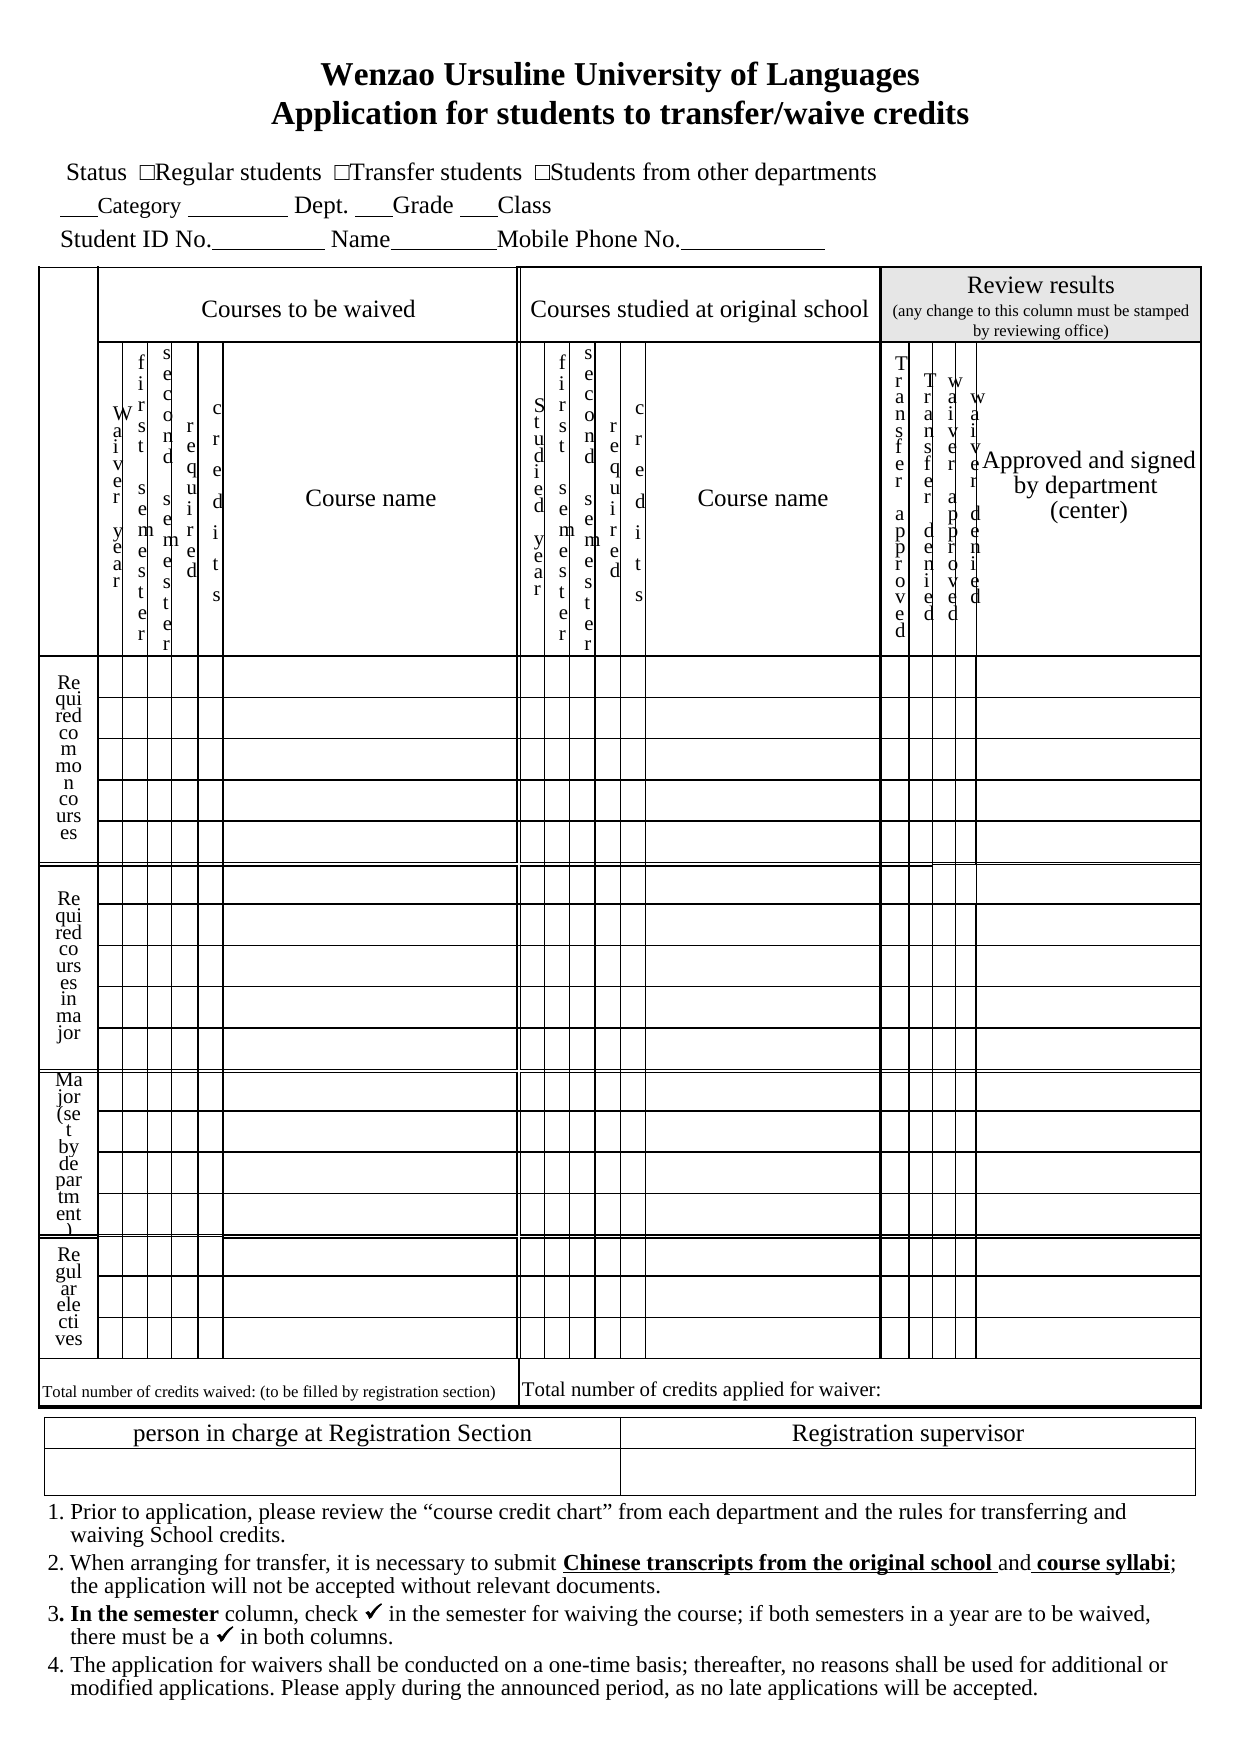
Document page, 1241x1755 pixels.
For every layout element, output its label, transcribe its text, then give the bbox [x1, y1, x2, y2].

table_cell [977, 1112, 1200, 1151]
table_cell [224, 1153, 516, 1193]
table_cell [99, 657, 122, 696]
table_cell [148, 867, 171, 903]
table_cell [148, 739, 171, 779]
table_cell [172, 739, 197, 779]
table_cell [199, 1318, 222, 1358]
table_cell [224, 1194, 516, 1234]
table_cell [621, 1449, 1195, 1495]
table_cell [99, 987, 122, 1027]
table_cell [545, 1239, 569, 1275]
table_cell [172, 657, 197, 696]
table_cell [224, 987, 516, 1027]
table_cell waiver approved [933, 343, 955, 655]
table_cell [956, 865, 976, 903]
table_cell [570, 867, 594, 903]
text Status □Regular students □Transfer students □Students from other departments [47, 153, 1193, 187]
table_header Registration supervisor [621, 1418, 1195, 1448]
table_header Courses to be waived [99, 268, 516, 341]
table_cell [148, 1318, 171, 1358]
table_cell [224, 739, 516, 779]
table_cell [148, 657, 171, 696]
table_cell Total number of credits applied for waiver: [520, 1359, 1200, 1405]
table_cell [882, 1239, 908, 1275]
table_cell [123, 698, 147, 738]
table_cell [123, 1029, 147, 1068]
table_cell [956, 657, 975, 696]
table_cell [956, 698, 975, 738]
table_cell [977, 698, 1200, 738]
table_cell [882, 1194, 908, 1234]
table_cell [570, 822, 594, 862]
table_cell [545, 905, 569, 944]
table_cell [956, 987, 975, 1027]
table_cell Regular electives [40, 1239, 97, 1358]
table_cell [933, 1194, 955, 1234]
table_cell [123, 987, 147, 1027]
table_cell [933, 1153, 955, 1193]
table_cell [596, 1194, 620, 1234]
table_cell [521, 1153, 544, 1193]
table_cell [621, 1153, 645, 1193]
table_cell [199, 987, 222, 1027]
table_cell [570, 946, 594, 986]
table_cell [123, 1194, 147, 1234]
table_cell [646, 987, 879, 1027]
table_cell [596, 905, 620, 944]
table_cell [933, 781, 955, 820]
table_cell [545, 987, 569, 1027]
table_cell [224, 1073, 516, 1110]
table_cell [621, 822, 645, 862]
table_cell [570, 987, 594, 1027]
table_cell [933, 946, 955, 986]
table_cell [521, 698, 544, 738]
table_cell [99, 1194, 122, 1234]
table_cell [977, 1277, 1200, 1317]
table_cell [621, 1277, 645, 1317]
table_cell [521, 946, 544, 986]
table_cell [621, 1112, 645, 1151]
text 2. When arranging for transfer, it is necessary to submit Chinese transcripts from the original school and course syllabi; the application will not be accepted without relevant documents. [47, 1552, 1193, 1598]
table_cell [148, 1112, 171, 1151]
table_cell [933, 865, 955, 903]
table_cell [910, 1277, 932, 1317]
table_cell [172, 698, 197, 738]
table_cell [99, 739, 122, 779]
table_cell [199, 822, 222, 862]
table_cell [882, 781, 908, 820]
table_cell waiver denied [956, 343, 976, 655]
table_cell [646, 1194, 879, 1234]
table_cell [172, 867, 197, 903]
table_cell [646, 1112, 879, 1151]
table_cell [646, 867, 879, 903]
table_cell [545, 1153, 569, 1193]
table_cell [977, 1153, 1200, 1193]
table_cell [596, 1112, 620, 1151]
table_cell [646, 657, 879, 696]
table_cell [956, 1318, 975, 1358]
table_cell [977, 1239, 1200, 1275]
table_cell [956, 905, 975, 944]
table_cell Course name [224, 343, 516, 655]
table_cell [148, 1029, 171, 1068]
table_cell [123, 781, 147, 820]
table_cell [545, 657, 569, 696]
table_cell [172, 822, 197, 862]
table_cell [596, 1318, 620, 1358]
table_cell [224, 905, 516, 944]
table_cell [596, 657, 620, 696]
table_cell [646, 1239, 879, 1275]
table_cell [148, 698, 171, 738]
table_cell [99, 822, 122, 862]
table_cell [621, 905, 645, 944]
table_cell [172, 987, 197, 1027]
table_cell [646, 739, 879, 779]
table_cell [224, 822, 516, 862]
table_cell [910, 1153, 932, 1193]
table_cell Waiver year [99, 343, 122, 655]
table_header person in charge at Registration Section [45, 1418, 620, 1448]
table_cell [545, 867, 569, 903]
table_cell [199, 1277, 222, 1317]
table_cell [882, 905, 908, 944]
table_cell [977, 739, 1200, 779]
table_cell [910, 1318, 932, 1358]
table_cell [570, 698, 594, 738]
table_cell [621, 739, 645, 779]
table_cell [570, 905, 594, 944]
table_cell [172, 1194, 197, 1234]
table_cell [570, 1318, 594, 1358]
table_cell [882, 1277, 908, 1317]
table_cell [148, 1153, 171, 1193]
table_cell [596, 1239, 620, 1275]
table_cell [882, 1318, 908, 1358]
table_cell [910, 905, 932, 944]
table_cell [933, 822, 955, 862]
table_cell [521, 1277, 544, 1317]
table_cell [224, 1318, 516, 1358]
table_cell [646, 1277, 879, 1317]
table_cell [646, 1029, 879, 1068]
table_cell [148, 822, 171, 862]
table_cell [199, 1194, 222, 1234]
table_cell [545, 698, 569, 738]
table_header [40, 268, 97, 655]
table_cell [956, 739, 975, 779]
table_cell [956, 1029, 975, 1068]
table_cell [882, 1112, 908, 1151]
table_cell [99, 867, 122, 903]
table_cell [99, 1237, 122, 1275]
table_cell [99, 946, 122, 986]
table_cell [596, 739, 620, 779]
table_cell [910, 739, 932, 779]
table_cell [521, 657, 544, 696]
table_cell [621, 1029, 645, 1068]
table_cell Major (set by department) electives [40, 1073, 97, 1234]
table_cell [123, 657, 147, 696]
table_cell [172, 1073, 197, 1110]
table_cell [956, 1153, 975, 1193]
table_cell [172, 1112, 197, 1151]
table_cell [148, 905, 171, 944]
text Application for students to transfer/waive credits [47, 97, 1193, 131]
table_cell [570, 781, 594, 820]
table_cell [621, 1239, 645, 1275]
table_cell [596, 1029, 620, 1068]
table_cell [956, 1239, 975, 1275]
text 1. Prior to application, please review the “course credit chart” from each department and the rules for transferring and waiving School credits. [47, 1501, 1193, 1547]
table_cell [148, 987, 171, 1027]
table_cell second semester [570, 343, 594, 655]
table_cell [910, 946, 932, 986]
table_cell [646, 1318, 879, 1358]
table_cell [224, 698, 516, 738]
table_cell [99, 1112, 122, 1151]
table_cell required [596, 343, 620, 655]
table_cell [977, 1318, 1200, 1358]
table_cell [224, 1112, 516, 1151]
table_cell [621, 698, 645, 738]
table_cell [596, 867, 620, 903]
table_cell Required common courses [40, 657, 97, 862]
table_cell Approved and signed by department (center) [977, 343, 1200, 655]
table_cell [123, 946, 147, 986]
table_cell [977, 946, 1200, 986]
table_cell [882, 1029, 908, 1068]
table_cell [172, 1318, 197, 1358]
table_cell [521, 1073, 544, 1110]
table_cell [596, 698, 620, 738]
table_cell [123, 867, 147, 903]
table_cell [199, 946, 222, 986]
table_cell [910, 1239, 932, 1275]
table_cell [570, 1153, 594, 1193]
table_cell [882, 822, 908, 862]
table_cell [521, 867, 544, 903]
table_cell [956, 1277, 975, 1317]
table_cell [172, 905, 197, 944]
table_cell [621, 946, 645, 986]
table_cell [977, 905, 1200, 944]
table_cell first semester [123, 343, 147, 655]
table_cell [224, 657, 516, 696]
table_cell [933, 1112, 955, 1151]
text Category Dept. Grade Class [47, 187, 1193, 221]
table_cell [545, 946, 569, 986]
table_cell [545, 1194, 569, 1234]
table_cell credits [621, 343, 645, 655]
table_cell [199, 698, 222, 738]
table_cell [933, 1239, 955, 1275]
table_cell Course name [646, 343, 879, 655]
table_cell [123, 1318, 147, 1358]
table_cell [224, 781, 516, 820]
table_cell [545, 781, 569, 820]
table_cell second semester [148, 343, 171, 655]
table_cell [910, 1029, 932, 1068]
table_cell [199, 1073, 222, 1110]
table_cell [99, 1277, 122, 1317]
table_cell Transfer denied [910, 343, 932, 655]
table_cell [545, 1029, 569, 1068]
table_cell [977, 781, 1200, 820]
table_header Review results (any change to this column must be stamped by reviewing office) [882, 268, 1200, 341]
text 3. In the semester column, check  in the semester for waiving the course; if both semesters in a year are to be waived, there must be a  in both columns. [47, 1603, 1193, 1649]
table_cell [646, 1073, 879, 1110]
table_cell [99, 1073, 122, 1110]
table_cell [977, 822, 1200, 862]
table_cell [224, 867, 516, 903]
table_cell [570, 1073, 594, 1110]
table_cell [621, 987, 645, 1027]
table_cell [646, 1153, 879, 1193]
table_cell [882, 698, 908, 738]
table_cell [956, 1073, 975, 1110]
table_cell [570, 1112, 594, 1151]
table_cell [99, 1029, 122, 1068]
table_cell [45, 1449, 620, 1495]
table_cell [545, 1277, 569, 1317]
table_cell [545, 1112, 569, 1151]
table_cell [596, 1073, 620, 1110]
table_cell [882, 867, 908, 903]
table_cell [148, 1237, 171, 1275]
table_cell [977, 1029, 1200, 1068]
table_cell [621, 867, 645, 903]
table_cell [99, 698, 122, 738]
table_cell [933, 698, 955, 738]
table_cell [570, 1194, 594, 1234]
table_cell [910, 781, 932, 820]
table_cell [172, 946, 197, 986]
table_cell [956, 1194, 975, 1234]
table_cell [882, 1153, 908, 1193]
table_cell [123, 1277, 147, 1317]
table_cell [596, 1277, 620, 1317]
table_cell [977, 987, 1200, 1027]
table_cell Studied year [521, 343, 544, 655]
table_cell [882, 1073, 908, 1110]
table_cell [621, 1194, 645, 1234]
table_cell [123, 905, 147, 944]
text Wenzao Ursuline University of Languages [47, 59, 1193, 92]
table_cell [99, 1318, 122, 1358]
table_cell [882, 657, 908, 696]
table_cell [545, 822, 569, 862]
table_cell [123, 1153, 147, 1193]
table_cell [521, 905, 544, 944]
table_cell [123, 822, 147, 862]
table_cell [882, 739, 908, 779]
table_cell [199, 905, 222, 944]
table_cell [224, 946, 516, 986]
table_cell [956, 946, 975, 986]
table_cell [521, 1112, 544, 1151]
table_cell [596, 1153, 620, 1193]
table_cell [148, 1277, 171, 1317]
table_cell [123, 1237, 147, 1275]
table_cell [910, 657, 932, 696]
text 4. The application for waivers shall be conducted on a one-time basis; thereafter, no reasons shall be used for additional or modified applications. Please apply during the announced period, as no late applications will be accepted. [47, 1654, 1193, 1700]
table_cell [521, 822, 544, 862]
table_cell Transfer approved [882, 343, 908, 655]
table_cell [596, 946, 620, 986]
table_cell [910, 867, 932, 903]
table_cell [621, 781, 645, 820]
table_header Courses studied at original school [521, 268, 879, 341]
table_cell [224, 1277, 516, 1317]
table_cell [99, 905, 122, 944]
table_cell [910, 1194, 932, 1234]
table_cell [521, 1194, 544, 1234]
table_cell [199, 657, 222, 696]
table_cell [521, 781, 544, 820]
table_cell [910, 822, 932, 862]
table_cell [224, 1239, 516, 1275]
table_cell [621, 1073, 645, 1110]
table_cell [933, 1318, 955, 1358]
table_cell [123, 1073, 147, 1110]
table_cell [570, 657, 594, 696]
table_cell [521, 739, 544, 779]
table_cell [646, 822, 879, 862]
table_cell [882, 987, 908, 1027]
table_cell [646, 781, 879, 820]
table_cell [621, 1318, 645, 1358]
table_cell [977, 1194, 1200, 1234]
table_cell [199, 1153, 222, 1193]
table_cell [172, 1029, 197, 1068]
table_cell [199, 1237, 222, 1275]
table_cell [933, 1277, 955, 1317]
table_cell [956, 781, 975, 820]
table_cell [882, 946, 908, 986]
table_cell credits [199, 343, 222, 655]
table_cell required [172, 343, 197, 655]
table_cell [910, 1112, 932, 1151]
table_cell [570, 1239, 594, 1275]
table_cell [570, 1277, 594, 1317]
table_cell [123, 739, 147, 779]
table_cell [646, 698, 879, 738]
table_cell [99, 1153, 122, 1193]
table_cell [148, 781, 171, 820]
table_cell [977, 657, 1200, 696]
table_cell [570, 1029, 594, 1068]
table_cell [910, 1073, 932, 1110]
table_cell [977, 865, 1200, 903]
table_cell [910, 698, 932, 738]
table_cell Required courses in major [40, 867, 97, 1068]
table_cell [956, 822, 975, 862]
table_cell [646, 946, 879, 986]
table_cell [977, 1073, 1200, 1110]
table_cell [545, 1073, 569, 1110]
table_cell [99, 781, 122, 820]
table_cell [933, 905, 955, 944]
table_cell [199, 739, 222, 779]
table_cell [521, 1318, 544, 1358]
table_cell [521, 1239, 544, 1275]
table_cell [199, 781, 222, 820]
table_cell [596, 822, 620, 862]
table_cell [521, 987, 544, 1027]
table_cell [956, 1112, 975, 1151]
table_cell [148, 946, 171, 986]
table_cell [933, 1029, 955, 1068]
table_cell [199, 867, 222, 903]
table_cell [646, 905, 879, 944]
table_cell [545, 739, 569, 779]
table_cell [570, 739, 594, 779]
table_cell [224, 1029, 516, 1068]
table_cell [172, 1153, 197, 1193]
table_cell [199, 1112, 222, 1151]
table_cell [933, 987, 955, 1027]
text Student ID No. Name Mobile Phone No. [47, 221, 1193, 254]
table_cell [172, 1237, 197, 1275]
table_cell [123, 1112, 147, 1151]
table_cell [933, 739, 955, 779]
table_cell [910, 987, 932, 1027]
table_cell [521, 1029, 544, 1068]
table_cell [621, 657, 645, 696]
table_cell [148, 1194, 171, 1234]
table_cell [172, 1277, 197, 1317]
table_cell [596, 781, 620, 820]
table_cell [596, 987, 620, 1027]
table_cell [545, 1318, 569, 1358]
table_cell first semester [545, 343, 569, 655]
table_cell [148, 1073, 171, 1110]
table_cell [933, 657, 955, 696]
table_cell Total number of credits waived: (to be filled by registration section) [40, 1359, 518, 1405]
table_cell [172, 781, 197, 820]
table_cell [199, 1029, 222, 1068]
table_cell [933, 1073, 955, 1110]
